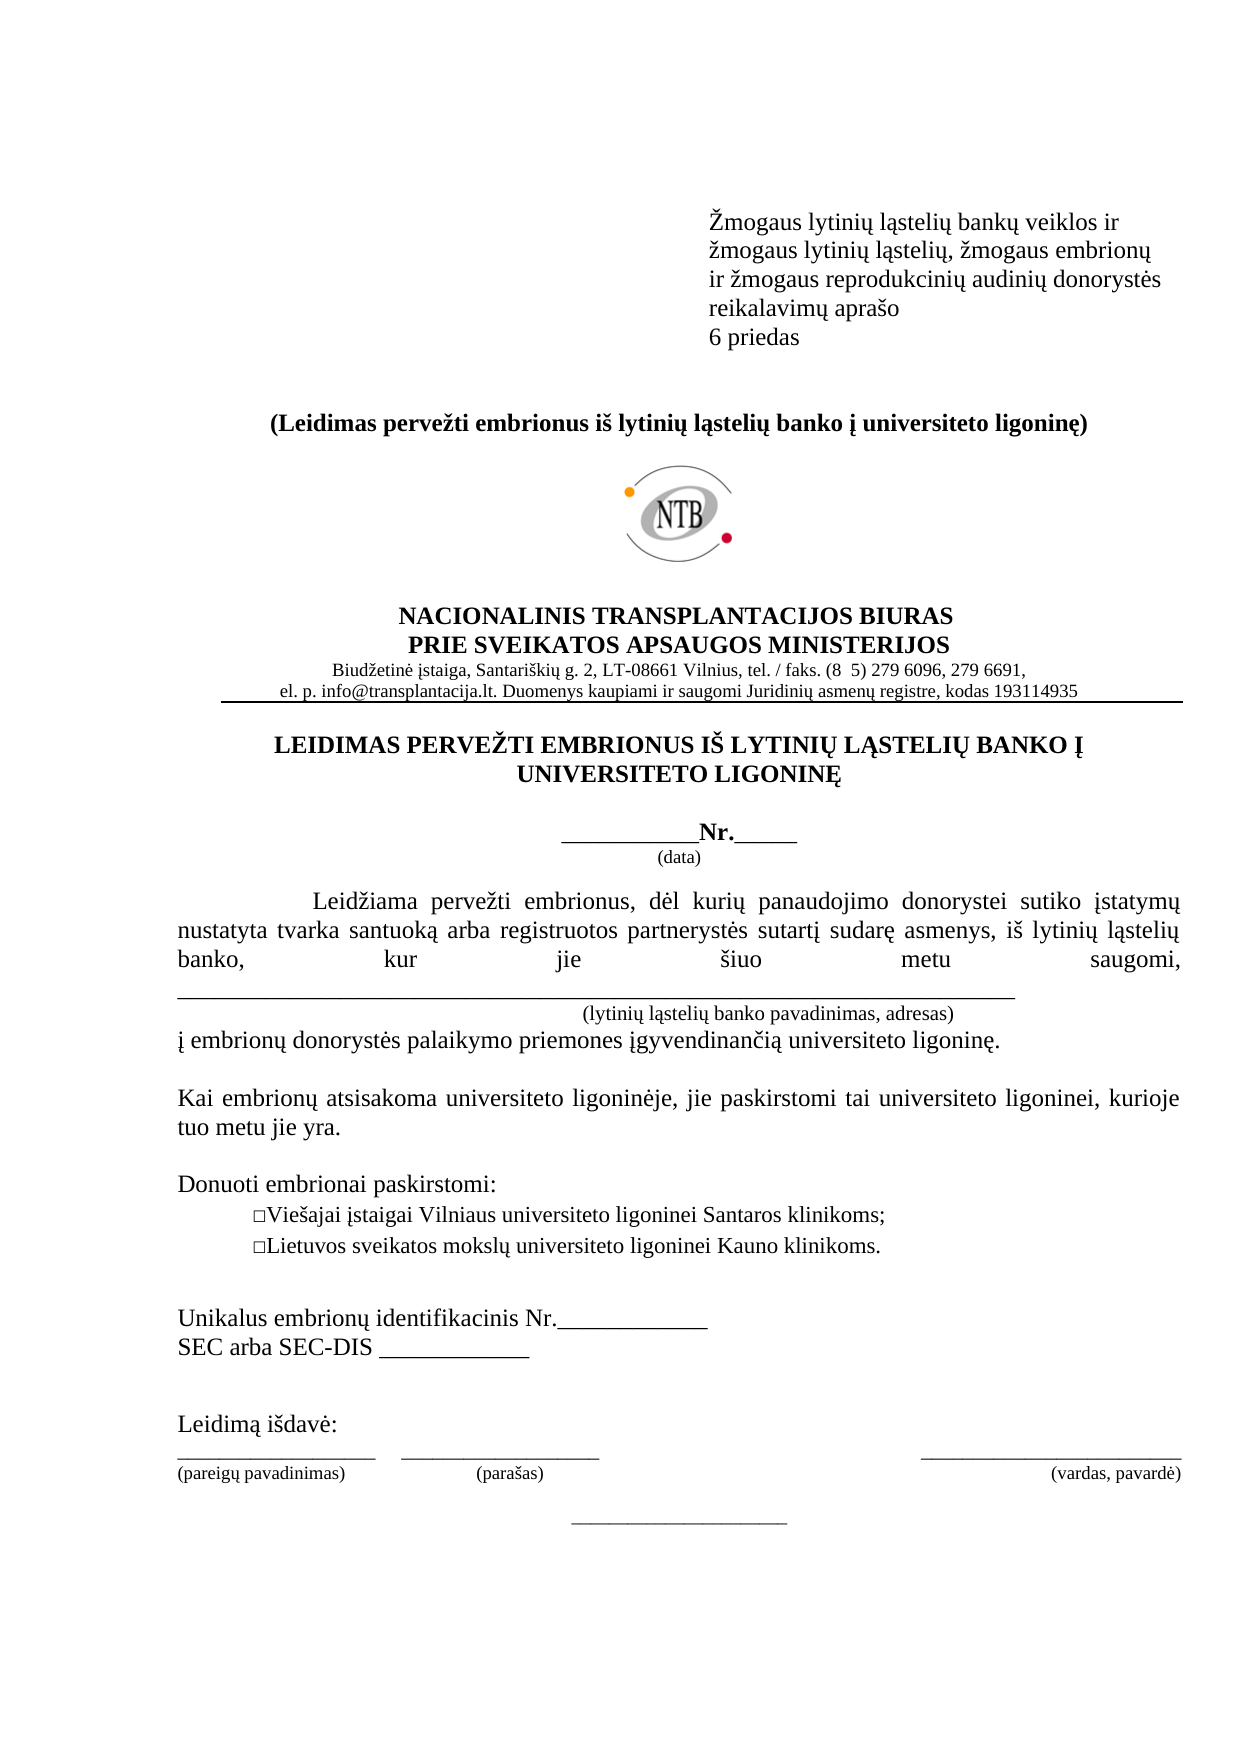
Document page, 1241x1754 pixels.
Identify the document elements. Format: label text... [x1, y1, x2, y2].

text reikalavimų aprašo [709, 293, 1181, 322]
text SEC arba SEC-DIS ____________ [177, 1332, 1181, 1361]
text ☐Viešajai įstaigai Vilniaus universiteto ligoninei Santaros klinikoms; [252, 1198, 1181, 1229]
text Leidžiama pervežti embrionus, dėl kurių panaudojimo donorystei sutiko įstatymų nustatyta tvarka santuoką arba registruotos partnerystės sutartį sudarę asmenys, iš lytinių ląstelių banko, kur jie šiuo metu saugomi, ___________________________________________________________________ [177, 886, 1181, 1001]
text (lytinių ląstelių banko pavadinimas, adresas) [447, 1001, 1181, 1025]
text ir žmogaus reprodukcinių audinių donorystės [709, 264, 1181, 293]
text Kai embrionų atsisakoma universiteto ligoninėje, jie paskirstomi tai universiteto ligoninei, kurioje tuo metu jie yra. [177, 1083, 1181, 1140]
text Leidimą išdavė: [177, 1409, 1181, 1438]
text 6 priedas [709, 322, 1181, 350]
text Biudžetinė įstaiga, Santariškių g. 2, LT-08661 Vilnius, tel. / faks. (8 5) 279 6096, 279 6691, [177, 659, 1181, 680]
text Unikalus embrionų identifikacinis Nr.____________ [177, 1303, 1181, 1332]
text ___________Nr._____ [177, 817, 1181, 846]
text ☐Lietuvos sveikatos mokslų universiteto ligoninei Kauno klinikoms. [252, 1229, 1181, 1260]
text žmogaus lytinių ląstelių, žmogaus embrionų [709, 235, 1181, 264]
text NACIONALINIS TRANSPLANTACIJOS BIURAS [177, 601, 1181, 630]
text el. p. info@transplantacija.lt. Duomenys kaupiami ir saugomi Juridinių asmenų registre, kodas 193114935 [177, 680, 1181, 702]
text PRIE SVEIKATOS APSAUGOS MINISTERIJOS [177, 630, 1181, 659]
text _______________________ [177, 1505, 1181, 1526]
text LEIDIMAS PERVEŽTI EMBRIONUS IŠ LYTINIŲ LĄSTELIŲ BANKO Į UNIVERSITETO LIGONINĘ [177, 731, 1181, 788]
text Donuoti embrionai paskirstomi: [177, 1169, 1181, 1198]
text Žmogaus lytinių ląstelių bankų veiklos ir [709, 207, 1181, 235]
text (data) [177, 846, 1181, 867]
text (Leidimas pervežti embrionus iš lytinių ląstelių banko į universiteto ligoninę) [177, 408, 1181, 437]
text į embrionų donorystės palaikymo priemones įgyvendinančią universiteto ligoninę. [177, 1025, 1181, 1054]
text ___________________ ___________________ _________________________ [177, 1438, 1181, 1462]
text (pareigų pavadinimas) (parašas) (vardas, pavardė) [177, 1462, 1181, 1483]
